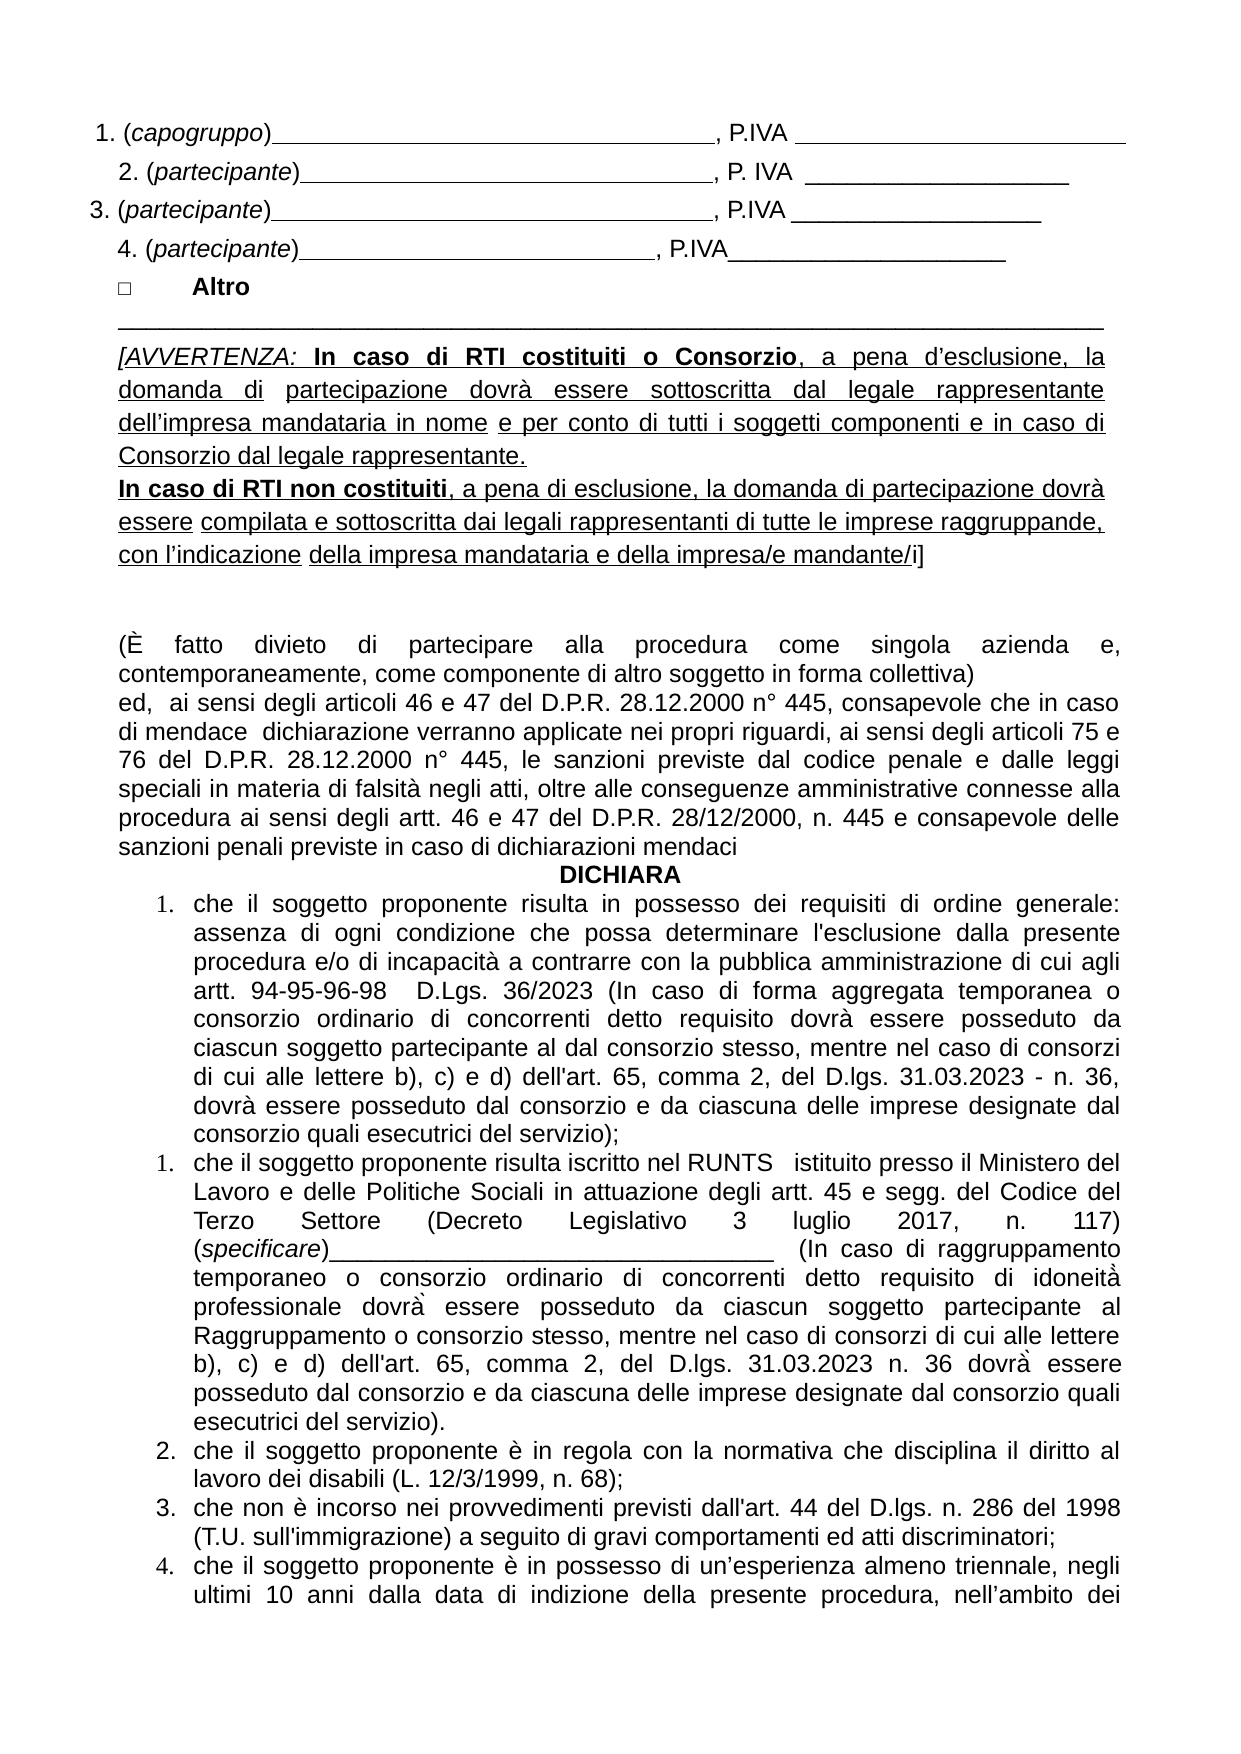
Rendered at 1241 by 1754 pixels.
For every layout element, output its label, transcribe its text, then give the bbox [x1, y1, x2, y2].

text ed, ai sensi degli articoli 46 e 47 del D.P.R. 28.12.2000 n° 445, consapevole che in caso di mendace dichiarazione verranno applicate nei propri riguardi, ai sensi degli articoli 75 e 76 del D.P.R. 28.12.2000 n° 445, le sanzioni previste dal codice penale e dalle leggi speciali in materia di falsità negli atti, oltre alle conseguenze amministrative connesse alla procedura ai sensi degli artt. 46 e 47 del D.P.R. 28/12/2000, n. 445 e consapevole delle sanzioni penali previste in caso di dichiarazioni mendaci [118, 688, 1122, 861]
text [AVVERTENZA: In caso di RTI costituiti o Consorzio, a pena d’esclusione, la domanda di partecipazione dovrà essere sottoscritta dal legale rappresentante dell’impresa mandataria in nome e per conto di tutti i soggetti componenti e in caso di Consorzio dal legale rappresentante. [118, 342, 1106, 470]
list che non è incorso nei provvedimenti previsti dall'art. 44 del D.lgs. n. 286 del 1998 (T.U. sull'immigrazione) a seguito di gravi comportamenti ed atti discriminatori; [156, 1493, 1122, 1551]
list che il soggetto proponente è in regola con la normativa che disciplina il diritto al lavoro dei disabili (L. 12/3/1999, n. 68); [156, 1436, 1122, 1493]
text In caso di RTI non costituiti, a pena di esclusione, la domanda di partecipazione dovrà essere compilata e sottoscritta dai legali rappresentanti di tutte le imprese raggruppande, con l’indicazione della impresa mandataria e della impresa/e mandante/i] [118, 474, 1106, 569]
text 3. (partecipante) , P.IVA __________________ [89, 195, 1122, 224]
text DICHIARA [118, 861, 1122, 889]
list che il soggetto proponente risulta iscritto nel RUNTS istituito presso il Ministero del Lavoro e delle Politiche Sociali in attuazione degli artt. 45 e segg. del Codice del Terzo Settore (Decreto Legislativo 3 luglio 2017, n. 117) (specificare)________________________________ (In caso di raggruppamento temporaneo o consorzio ordinario di concorrenti detto requisito di idoneità̀ professionale dovrà̀ essere posseduto da ciascun soggetto partecipante al Raggruppamento o consorzio stesso, mentre nel caso di consorzi di cui alle lettere b), c) e d) dell'art. 65, comma 2, del D.lgs. 31.03.2023 n. 36 dovrà̀ essere posseduto dal consorzio e da ciascuna delle imprese designate dal consorzio quali esecutrici del servizio). [156, 1148, 1122, 1436]
text _______________________________________________________________________ [118, 302, 1122, 331]
list che il soggetto proponente è in possesso di un’esperienza almeno triennale, negli ultimi 10 anni dalla data di indizione della presente procedura, nell’ambito dei [156, 1551, 1122, 1608]
text 4. (partecipante) , P.IVA____________________ [89, 234, 1122, 262]
list Altro [118, 272, 1122, 301]
text 2. (partecipante) , P. IVA ___________________ [118, 157, 1122, 185]
list che il soggetto proponente risulta in possesso dei requisiti di ordine generale: assenza di ogni condizione che possa determinare l'esclusione dalla presente procedura e/o di incapacità a contrarre con la pubblica amministrazione di cui agli artt. 94-95-96-98 D.Lgs. 36/2023 (In caso di forma aggregata temporanea o consorzio ordinario di concorrenti detto requisito dovrà essere posseduto da ciascun soggetto partecipante al dal consorzio stesso, mentre nel caso di consorzi di cui alle lettere b), c) e d) dell'art. 65, comma 2, del D.lgs. 31.03.2023 - n. 36, dovrà essere posseduto dal consorzio e da ciascuna delle imprese designate dal consorzio quali esecutrici del servizio); [156, 889, 1122, 1148]
text 1. (capogruppo) , P.IVA [95, 118, 1122, 147]
text (È fatto divieto di partecipare alla procedura come singola azienda e, contemporaneamente, come componente di altro soggetto in forma collettiva) [118, 631, 1122, 688]
